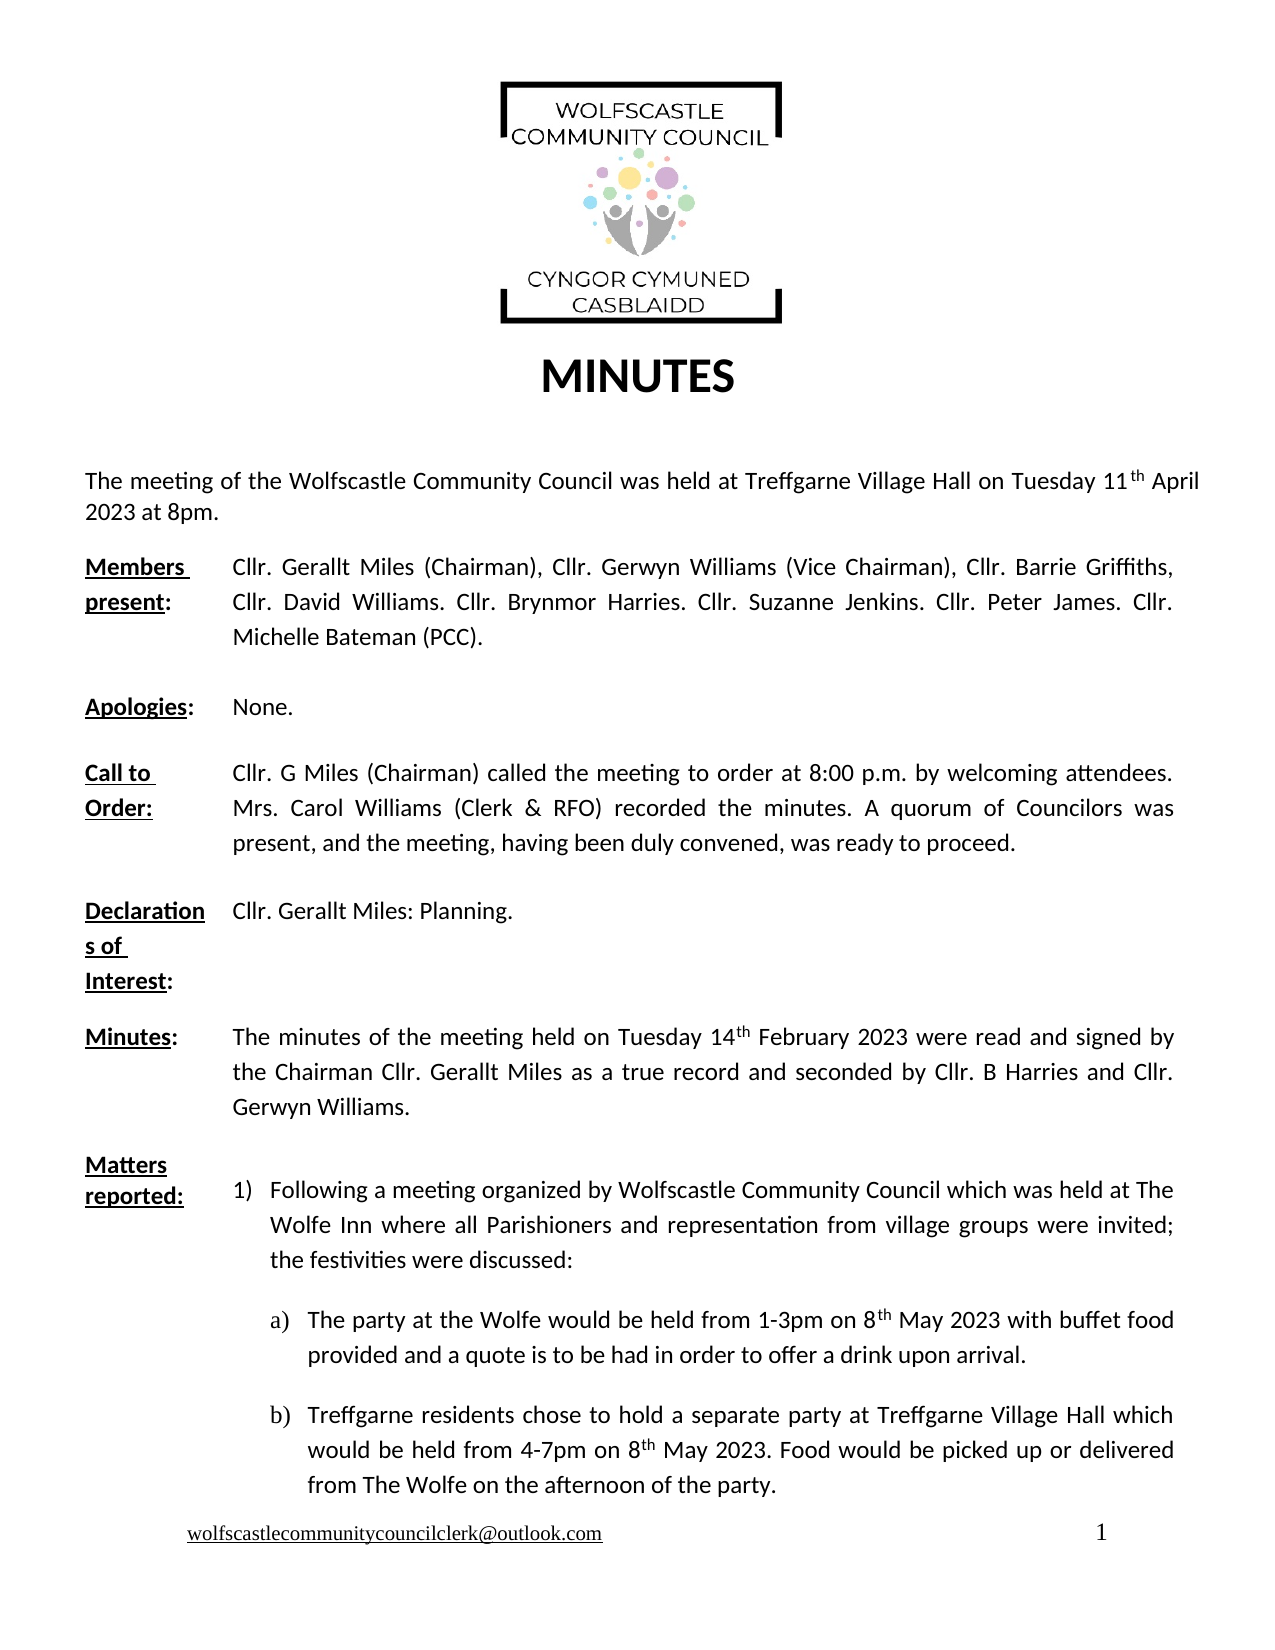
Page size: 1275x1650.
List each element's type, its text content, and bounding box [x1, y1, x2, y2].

table_header The meeting of the Wolfscastle Community Council was held at Treffgarne Village Hall on Tuesday 11th April 2023 at 8pm. [74, 465, 1211, 551]
table_cell [1186, 691, 1211, 757]
table_cell Members present: [74, 551, 221, 691]
table_cell None. [221, 691, 1186, 757]
subtitle MINUTES [118, 75, 1157, 404]
table_cell Declarations of Interest: [74, 896, 221, 1021]
table_cell Cllr. Gerallt Miles (Chairman), Cllr. Gerwyn Williams (Vice Chairman), Cllr. Barrie Griffiths, Cllr. David Williams. Cllr. Brynmor Harries. Cllr. Suzanne Jenkins. Cllr. Peter James. Cllr. Michelle Bateman (PCC). [221, 551, 1186, 691]
table_cell Apologies: [74, 691, 221, 757]
table_cell [1186, 1021, 1211, 1149]
table_cell Call to Order: [74, 758, 221, 896]
table_cell Following a meeting organized by Wolfscastle Community Council which was held at The Wolfe Inn where all Parishioners and representation from village groups were invited; the festivities were discussed: The party at the Wolfe would be held from 1-3pm on 8th May 2023 with buffet food provided and a quote is to be had in order to offer a drink upon arrival. Treffgarne residents chose to hold a separate party at Treffgarne Village Hall which would be held from 4-7pm on 8th May 2023. Food would be picked up or delivered from The Wolfe on the afternoon of the party. The RFO is awaiting a costing from Chris Woolsley, owner of The Wolfe as well as information relating to wristbands, decorations, and drinks for the Wolfscastle party. The Clerk offered to design a leaflet for both Wolfscastle and Treffgarne which would go out on social media and as a leaflet drop. Treffgarne leaflets go to Cllr. Griffiths and Wolfscastle leaflets would be distributed between all Cllrs whose names would be on the leaflet. Mrs. Edwards would collect names within the school. The Clerk will keep the main list to coordinate. Numbers needed for The Wolfe 2 weeks prior to the parties. The Clerk will order wristbands as proof of entrance. The Clerk would book an entertainer for the children as the school will also be invited to the Wolfscastle party. The Clerk enquired with Cllr. Griffiths about children at the Treffgarne party and an entertainer but it was not needed. Money would be divided as 1/3 Treffgarne and 2/3 Wolfscastle. The Clerk will write a cheque in order to take the money out of the bank to pay vendors. Commemorative coins have been designed, ordered and the Clerk is awaiting delivery. The next meeting is Monday 24th April, 7pm at The Wolfe. The Clerk enquired about Community Champions which was previously suggested by Cllr. Jenkins. It was decided to put it in the next addition of The Wolfwhistle to get people involved. The Litter pick booked for Saturday 22nd April is planned and publicised. Cllr. David Williams will coordinate on the day. Defibrillator training dates are all in order. Donations are in envelopes ready for the Treffgarne and Wolfscastle events. The trainer has been booked. Leaflets have been designed and disseminated on noticeboards and social media. Cllr. Harries noted that the seat which needs to be installed by the school is being kept alongside the Chapel. He has spoken to Mr. Eric Williams who will organize for it to be put in place with the assistance of Mr. Paul Jenkins and Mr. Norman Cato. Cllrs. offered their support if needed. [221, 1149, 1186, 1504]
table_cell Matters reported: [74, 1149, 221, 1504]
table_cell Minutes: [74, 1021, 221, 1149]
table_cell [1186, 758, 1211, 896]
table_cell [1186, 1149, 1211, 1504]
table_cell Cllr. G Miles (Chairman) called the meeting to order at 8:00 p.m. by welcoming attendees. Mrs. Carol Williams (Clerk & RFO) recorded the minutes. A quorum of Councilors was present, and the meeting, having been duly convened, was ready to proceed. [221, 758, 1186, 896]
table_cell [1186, 896, 1211, 1021]
table_cell [1186, 551, 1211, 691]
table_cell Cllr. Gerallt Miles: Planning. [221, 896, 1186, 1021]
table_cell The minutes of the meeting held on Tuesday 14th February 2023 were read and signed by the Chairman Cllr. Gerallt Miles as a true record and seconded by Cllr. B Harries and Cllr. Gerwyn Williams. [221, 1021, 1186, 1149]
